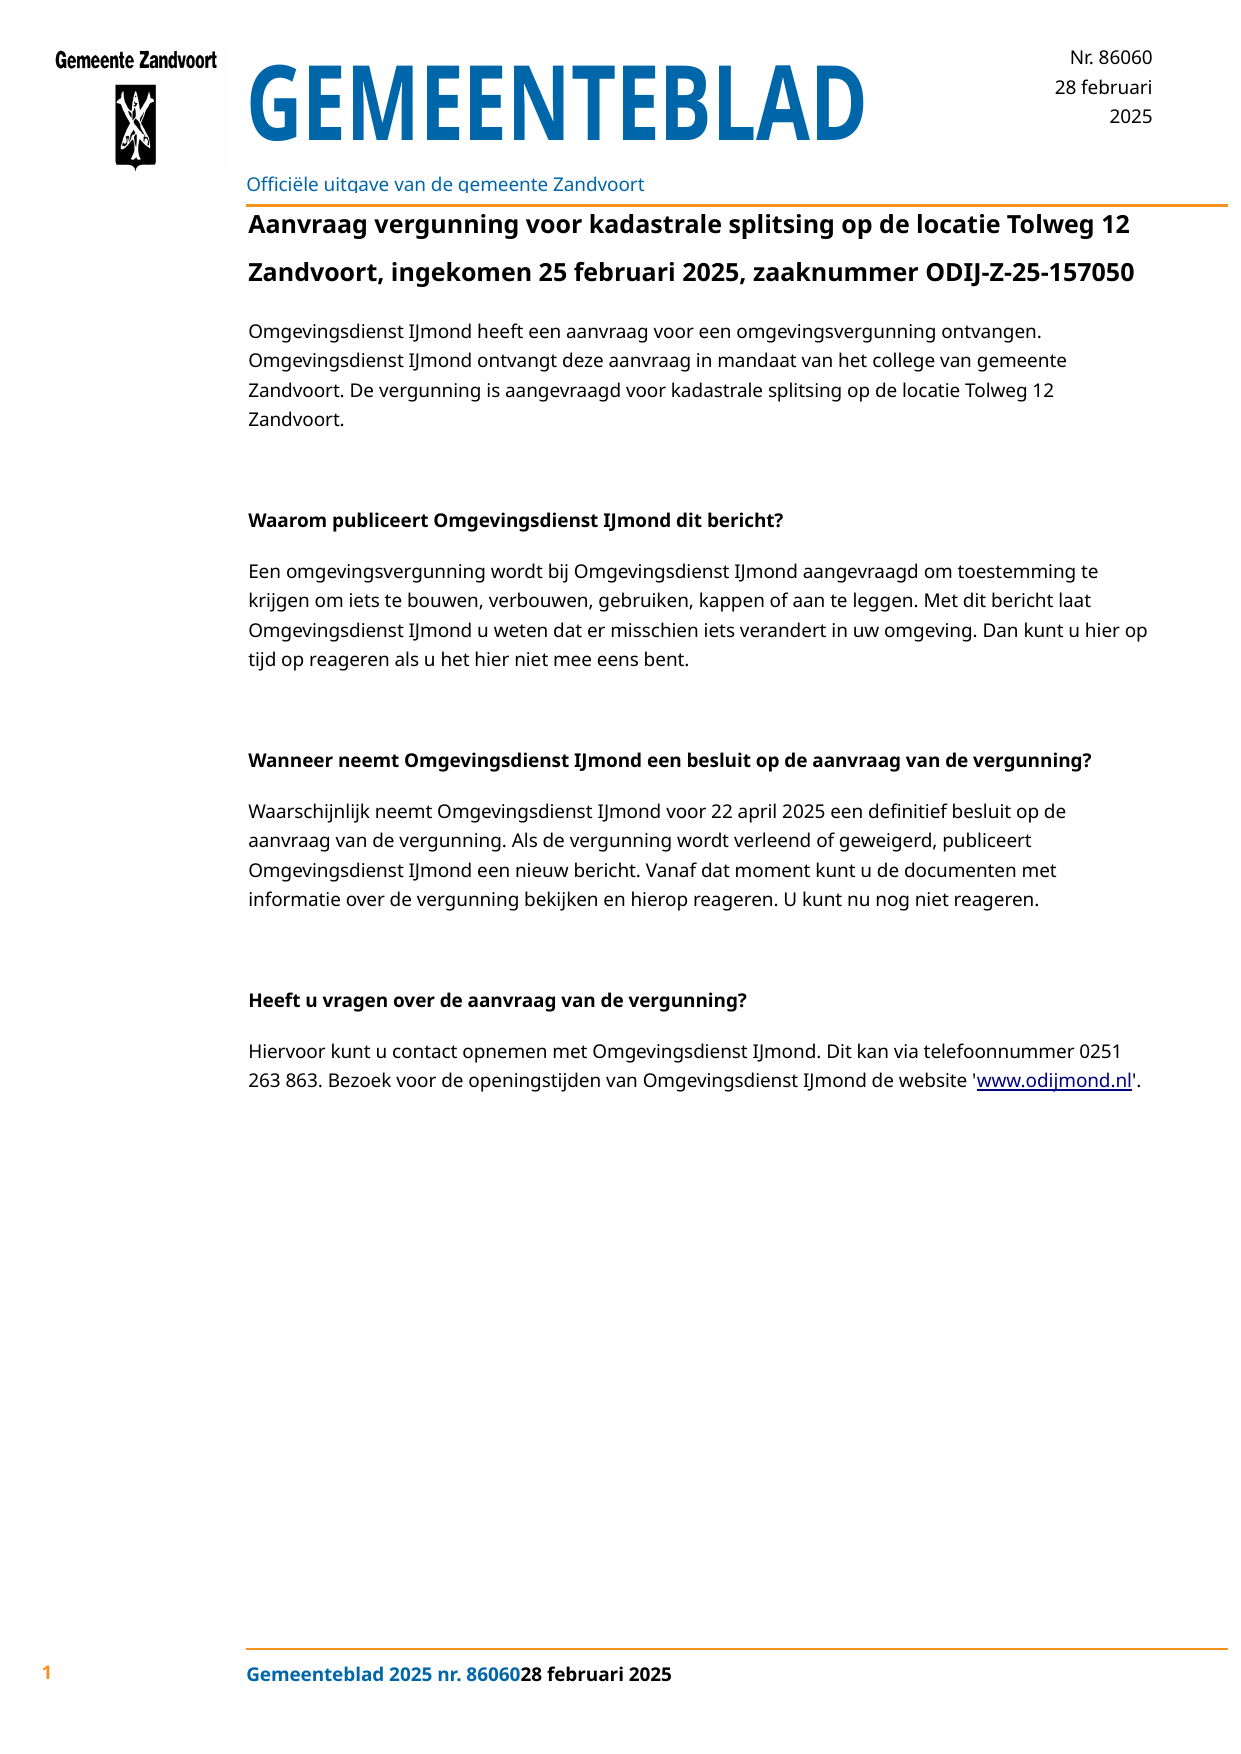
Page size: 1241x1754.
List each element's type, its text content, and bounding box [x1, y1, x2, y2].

text Omgevingsdienst IJmond heeft een aanvraag voor een omgevingsvergunning ontvangen. Omgevingsdienst IJmond ontvangt deze aanvraag in mandaat van het college van gemeente Zandvoort. De vergunning is aangevraagd voor kadastrale splitsing op de locatie Tolweg 12 Zandvoort. [248, 318, 1152, 432]
text Hiervoor kunt u contact opnemen met Omgevingsdienst IJmond. Dit kan via telefoonnummer 0251 263 863. Bezoek voor de openingstijden van Omgevingsdienst IJmond de website 'www.odijmond.nl'. [248, 1038, 1152, 1093]
text Aanvraag vergunning voor kadastrale splitsing op de locatie Tolweg 12 Zandvoort, ingekomen 25 februari 2025, zaaknummer ODIJ-Z-25-157050 [248, 207, 1152, 288]
text Waarom publiceert Omgevingsdienst IJmond dit bericht? [248, 507, 1152, 533]
text Waarschijnlijk neemt Omgevingsdienst IJmond voor 22 april 2025 een definitief besluit op de aanvraag van de vergunning. Als de vergunning wordt verleend of geweigerd, publiceert Omgevingsdienst IJmond een nieuw bericht. Vanaf dat moment kunt u de documenten met informatie over de vergunning bekijken en hierop reageren. U kunt nu nog niet reageren. [248, 798, 1152, 912]
text Een omgevingsvergunning wordt bij Omgevingsdienst IJmond aangevraagd om toestemming te krijgen om iets te bouwen, verbouwen, gebruiken, kappen of aan te leggen. Met dit bericht laat Omgevingsdienst IJmond u weten dat er misschien iets verandert in uw omgeving. Dan kunt u hier op tijd op reageren als u het hier niet mee eens bent. [248, 558, 1152, 672]
picture [41, 47, 231, 172]
text Heeft u vragen over de aanvraag van de vergunning? [248, 987, 1152, 1013]
text Wanneer neemt Omgevingsdienst IJmond een besluit op de aanvraag van de vergunning? [248, 747, 1152, 773]
